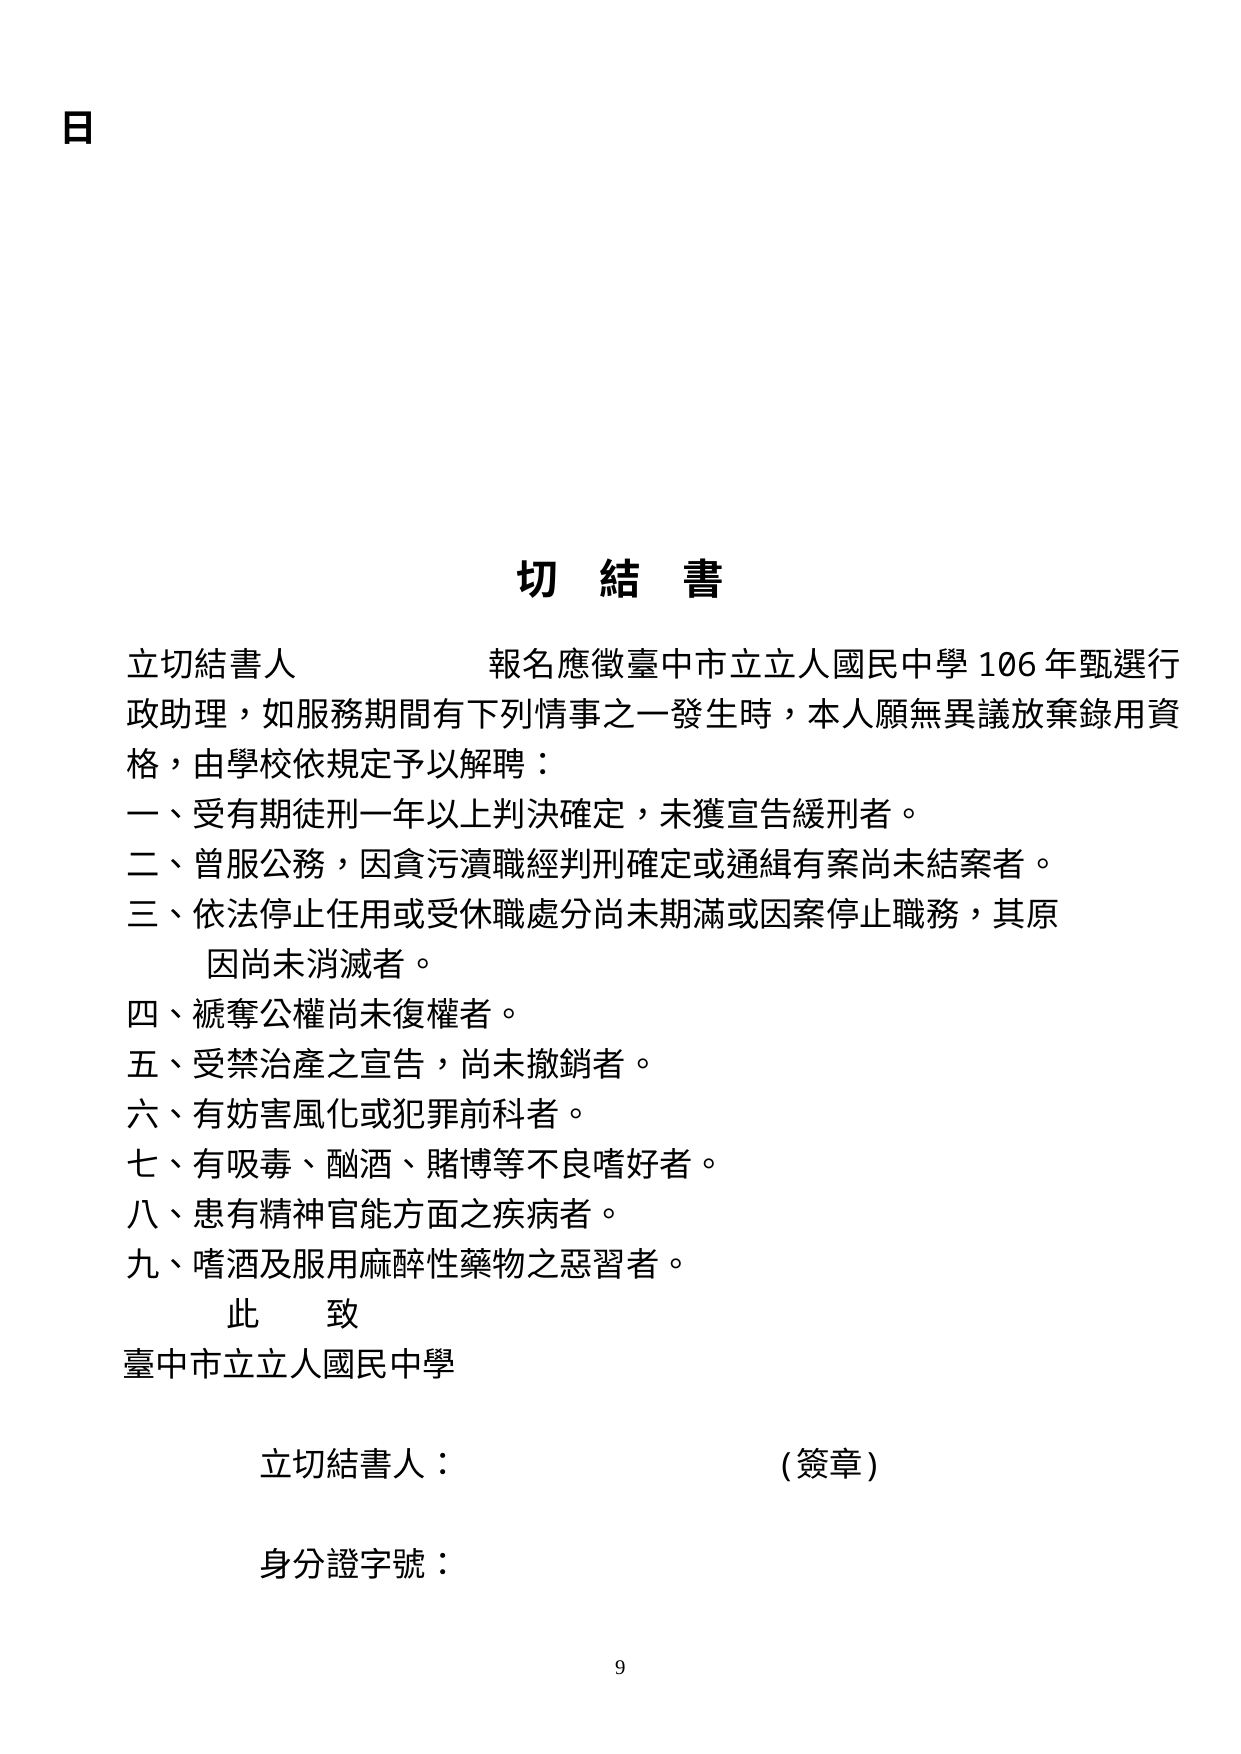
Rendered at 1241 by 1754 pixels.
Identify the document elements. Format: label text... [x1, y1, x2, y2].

text 切 結 書 [59, 546, 1181, 606]
text 臺中市立立人國民中學 [59, 1337, 1181, 1387]
text 立切結書人 報名應徵臺中市立立人國民中學106年甄選行政助理，如服務期間有下列情事之一發生時，本人願無異議放棄錄用資格，由學校依規定予以解聘： [126, 637, 1181, 787]
text 七、有吸毒、酗酒、賭博等不良嗜好者。 [126, 1137, 1181, 1187]
text 身分證字號： [59, 1487, 1181, 1587]
text 日 [59, 84, 1181, 146]
text 八、患有精神官能方面之疾病者。 [126, 1187, 1181, 1237]
text 一、受有期徒刑一年以上判決確定，未獲宣告緩刑者。 [126, 787, 1181, 837]
text 九、嗜酒及服用麻醉性藥物之惡習者。 [126, 1237, 1181, 1287]
text 立切結書人： (簽章) [59, 1437, 1181, 1487]
text 二、曾服公務，因貪污瀆職經判刑確定或通緝有案尚未結案者。 [126, 837, 1181, 887]
text 三、依法停止任用或受休職處分尚未期滿或因案停止職務，其原 [126, 887, 1181, 937]
text 四、褫奪公權尚未復權者。 [126, 987, 1181, 1037]
text [59, 1587, 1181, 1637]
text 六、有妨害風化或犯罪前科者。 [126, 1087, 1181, 1137]
text 因尚未消滅者。 [126, 937, 1181, 987]
text 五、受禁治產之宣告，尚未撤銷者。 [126, 1037, 1181, 1087]
text 此 致 [59, 1287, 1181, 1337]
